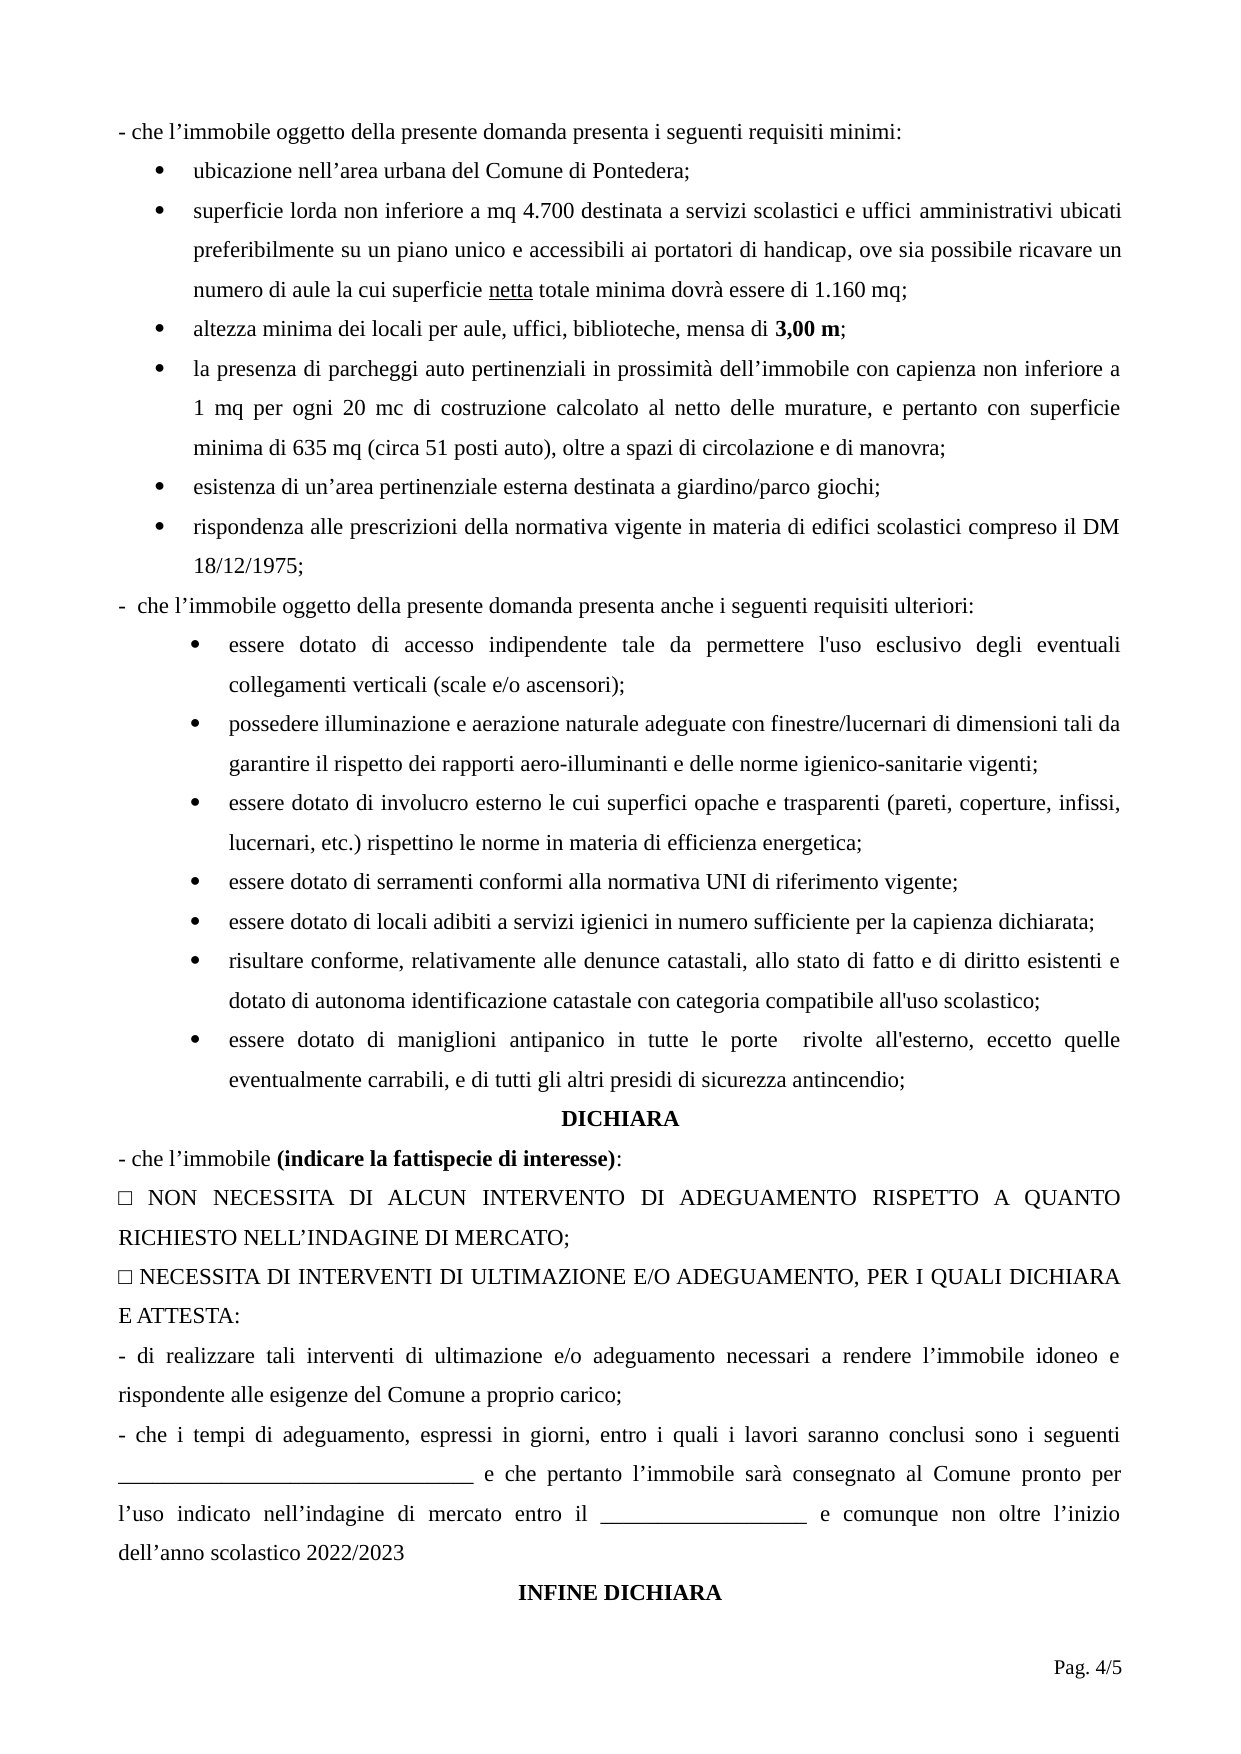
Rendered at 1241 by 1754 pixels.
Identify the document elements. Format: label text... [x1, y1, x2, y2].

list la presenza di parcheggi auto pertinenziali in prossimità dell’immobile con capienza non inferiore a 1 mq per ogni 20 mc di costruzione calcolato al netto delle murature, e pertanto con superficie minima di 635 mq (circa 51 posti auto), oltre a spazi di circolazione e di manovra; [156, 355, 1122, 460]
list rispondenza alle prescrizioni della normativa vigente in materia di edifici scolastici compreso il DM 18/12/1975; [156, 513, 1122, 579]
list superficie lorda non inferiore a mq 4.700 destinata a servizi scolastici e uffici amministrativi ubicati preferibilmente su un piano unico e accessibili ai portatori di handicap, ove sia possibile ricavare un numero di aule la cui superficie netta totale minima dovrà essere di 1.160 mq; [156, 197, 1122, 302]
list altezza minima dei locali per aule, uffici, biblioteche, mensa di 3,00 m; [156, 316, 1122, 342]
text INFINE DICHIARA [118, 1579, 1122, 1605]
text - che l’immobile (indicare la fattispecie di interesse): [118, 1144, 1122, 1171]
text - che i tempi di adeguamento, espressi in giorni, entro i quali i lavori saranno conclusi sono i seguenti _______________________________ e che pertanto l’immobile sarà consegnato al Comune pronto per l’uso indicato nell’indagine di mercato entro il __________________ e comunque non oltre l’inizio dell’anno scolastico 2022/2023 [118, 1421, 1122, 1566]
text - che l’immobile oggetto della presente domanda presenta i seguenti requisiti minimi: [118, 118, 1122, 144]
list essere dotato di serramenti conformi alla normativa UNI di riferimento vigente; [191, 868, 1122, 894]
list possedere illuminazione e aerazione naturale adeguate con finestre/lucernari di dimensioni tali da garantire il rispetto dei rapporti aero-illuminanti e delle norme igienico-sanitarie vigenti; [191, 710, 1122, 776]
list essere dotato di locali adibiti a servizi igienici in numero sufficiente per la capienza dichiarata; [191, 908, 1122, 934]
text - che l’immobile oggetto della presente domanda presenta anche i seguenti requisiti ulteriori: [118, 592, 1122, 618]
list ubicazione nell’area urbana del Comune di Pontedera; [156, 158, 1122, 184]
text DICHIARA [118, 1105, 1122, 1131]
list esistenza di un’area pertinenziale esterna destinata a giardino/parco giochi; [156, 473, 1122, 500]
text □ NECESSITA DI INTERVENTI DI ULTIMAZIONE E/O ADEGUAMENTO, PER I QUALI DICHIARA E ATTESTA: [118, 1263, 1122, 1329]
list essere dotato di accesso indipendente tale da permettere l'uso esclusivo degli eventuali collegamenti verticali (scale e/o ascensori); [191, 631, 1122, 697]
list essere dotato di involucro esterno le cui superfici opache e trasparenti (pareti, coperture, infissi, lucernari, etc.) rispettino le norme in materia di efficienza energetica; [191, 789, 1122, 855]
text - di realizzare tali interventi di ultimazione e/o adeguamento necessari a rendere l’immobile idoneo e rispondente alle esigenze del Comune a proprio carico; [118, 1342, 1122, 1408]
text □ NON NECESSITA DI ALCUN INTERVENTO DI ADEGUAMENTO RISPETTO A QUANTO RICHIESTO NELL’INDAGINE DI MERCATO; [118, 1184, 1122, 1250]
list risultare conforme, relativamente alle denunce catastali, allo stato di fatto e di diritto esistenti e dotato di autonoma identificazione catastale con categoria compatibile all'uso scolastico; [191, 947, 1122, 1013]
list essere dotato di maniglioni antipanico in tutte le porte rivolte all'esterno, eccetto quelle eventualmente carrabili, e di tutti gli altri presidi di sicurezza antincendio; [191, 1026, 1122, 1092]
